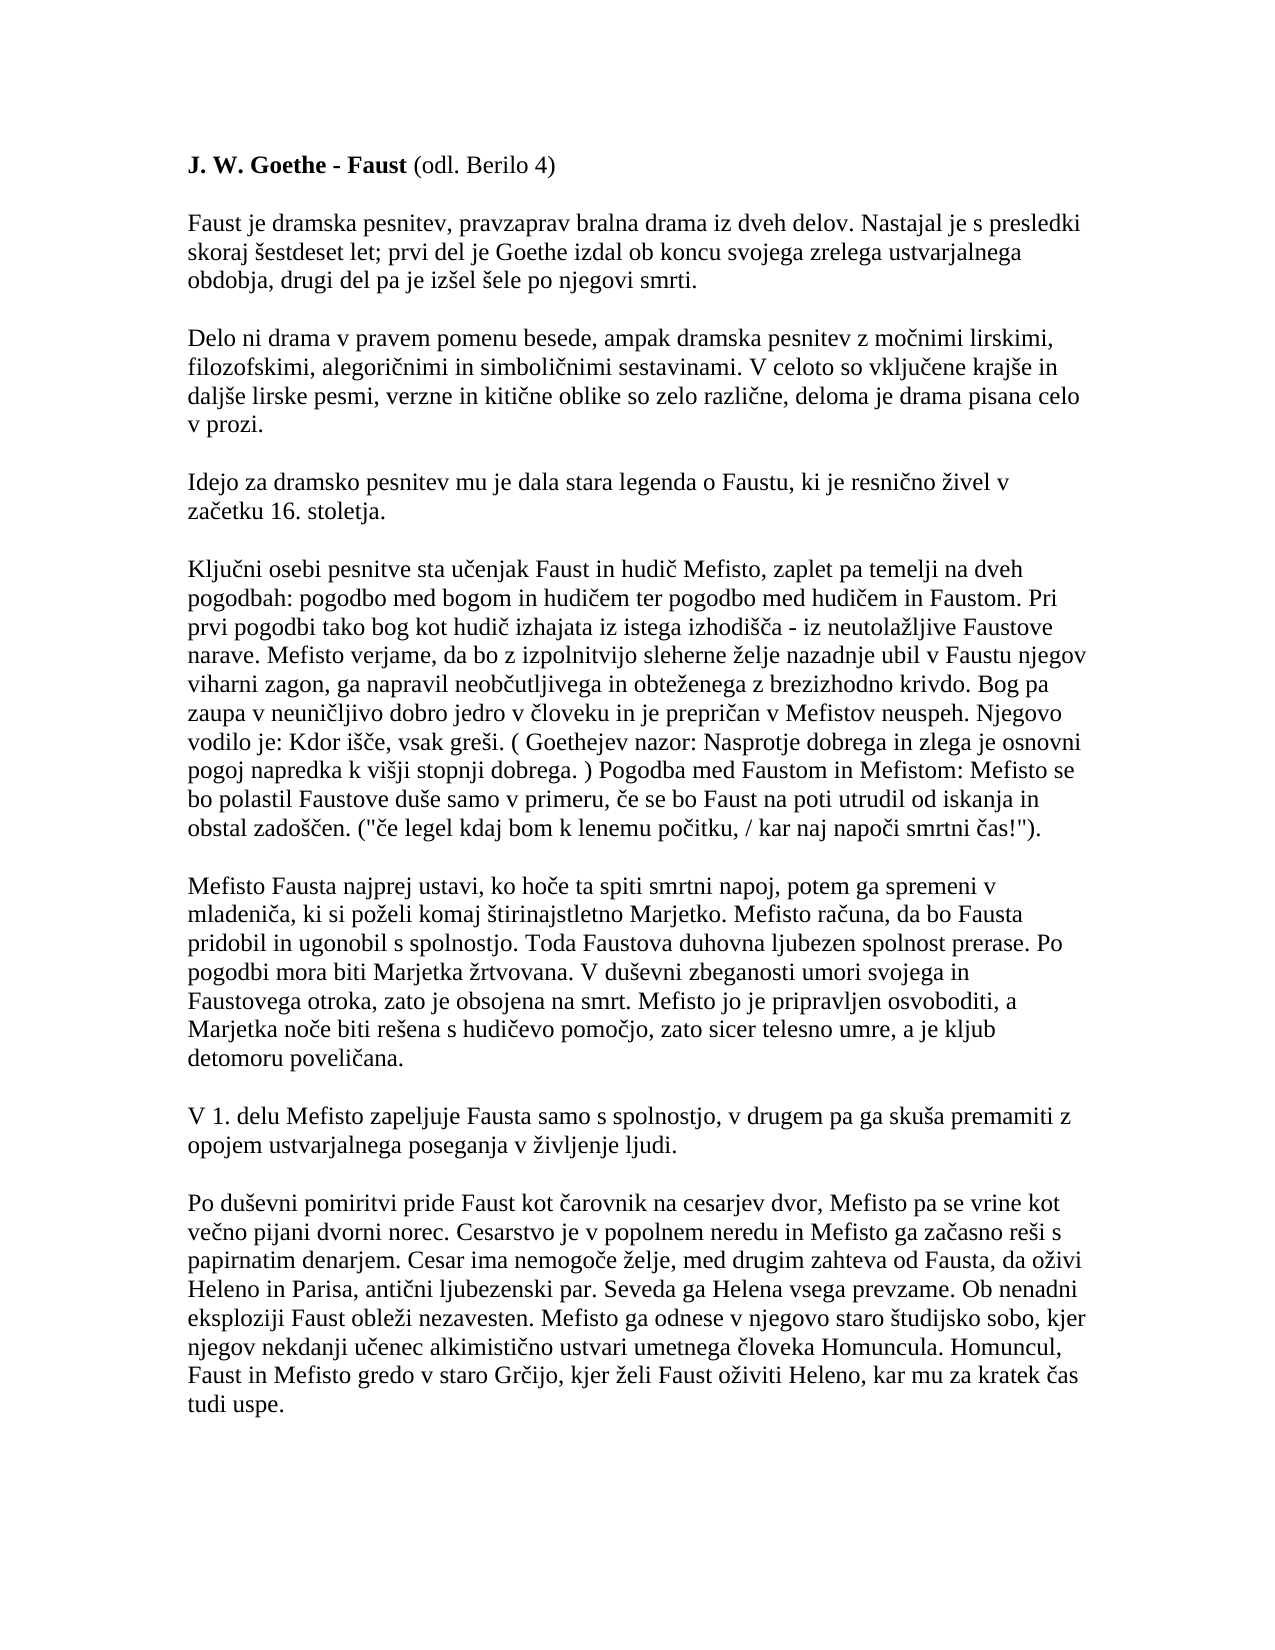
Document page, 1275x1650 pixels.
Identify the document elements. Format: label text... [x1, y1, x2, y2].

text J. W. Goethe - Faust (odl. Berilo 4) [187, 150, 1087, 179]
text Po duševni pomiritvi pride Faust kot čarovnik na cesarjev dvor, Mefisto pa se vrine kot večno pijani dvorni norec. Cesarstvo je v popolnem neredu in Mefisto ga začasno reši s papirnatim denarjem. Cesar ima nemogoče želje, med drugim zahteva od Fausta, da oživi Heleno in Parisa, antični ljubezenski par. Seveda ga Helena vsega prevzame. Ob nenadni eksploziji Faust obleži nezavesten. Mefisto ga odnese v njegovo staro študijsko sobo, kjer njegov nekdanji učenec alkimistično ustvari umetnega človeka Homuncula. Homuncul, Faust in Mefisto gredo v staro Grčijo, kjer želi Faust oživiti Heleno, kar mu za kratek čas tudi uspe. [187, 1188, 1087, 1418]
text Ključni osebi pesnitve sta učenjak Faust in hudič Mefisto, zaplet pa temelji na dveh pogodbah: pogodbo med bogom in hudičem ter pogodbo med hudičem in Faustom. Pri prvi pogodbi tako bog kot hudič izhajata iz istega izhodišča - iz neutolažljive Faustove narave. Mefisto verjame, da bo z izpolnitvijo sleherne želje nazadnje ubil v Faustu njegov viharni zagon, ga napravil neobčutljivega in obteženega z brezizhodno krivdo. Bog pa zaupa v neuničljivo dobro jedro v človeku in je prepričan v Mefistov neuspeh. Njegovo vodilo je: Kdor išče, vsak greši. ( Goethejev nazor: Nasprotje dobrega in zlega je osnovni pogoj napredka k višji stopnji dobrega. ) Pogodba med Faustom in Mefistom: Mefisto se bo polastil Faustove duše samo v primeru, če se bo Faust na poti utrudil od iskanja in obstal zadoščen. ("če legel kdaj bom k lenemu počitku, / kar naj napoči smrtni čas!"). [187, 554, 1087, 842]
text V 1. delu Mefisto zapeljuje Fausta samo s spolnostjo, v drugem pa ga skuša premamiti z opojem ustvarjalnega poseganja v življenje ljudi. [187, 1101, 1087, 1159]
text Delo ni drama v pravem pomenu besede, ampak dramska pesnitev z močnimi lirskimi, filozofskimi, alegoričnimi in simboličnimi sestavinami. V celoto so vključene krajše in daljše lirske pesmi, verzne in kitične oblike so zelo različne, deloma je drama pisana celo v prozi. [187, 323, 1087, 438]
text Faust je dramska pesnitev, pravzaprav bralna drama iz dveh delov. Nastajal je s presledki skoraj šestdeset let; prvi del je Goethe izdal ob koncu svojega zrelega ustvarjalnega obdobja, drugi del pa je izšel šele po njegovi smrti. [187, 208, 1087, 294]
text Mefisto Fausta najprej ustavi, ko hoče ta spiti smrtni napoj, potem ga spremeni v mladeniča, ki si poželi komaj štirinajstletno Marjetko. Mefisto računa, da bo Fausta pridobil in ugonobil s spolnostjo. Toda Faustova duhovna ljubezen spolnost prerase. Po pogodbi mora biti Marjetka žrtvovana. V duševni zbeganosti umori svojega in Faustovega otroka, zato je obsojena na smrt. Mefisto jo je pripravljen osvoboditi, a Marjetka noče biti rešena s hudičevo pomočjo, zato sicer telesno umre, a je kljub detomoru poveličana. [187, 871, 1087, 1072]
text Idejo za dramsko pesnitev mu je dala stara legenda o Faustu, ki je resnično živel v začetku 16. stoletja. [187, 467, 1087, 525]
